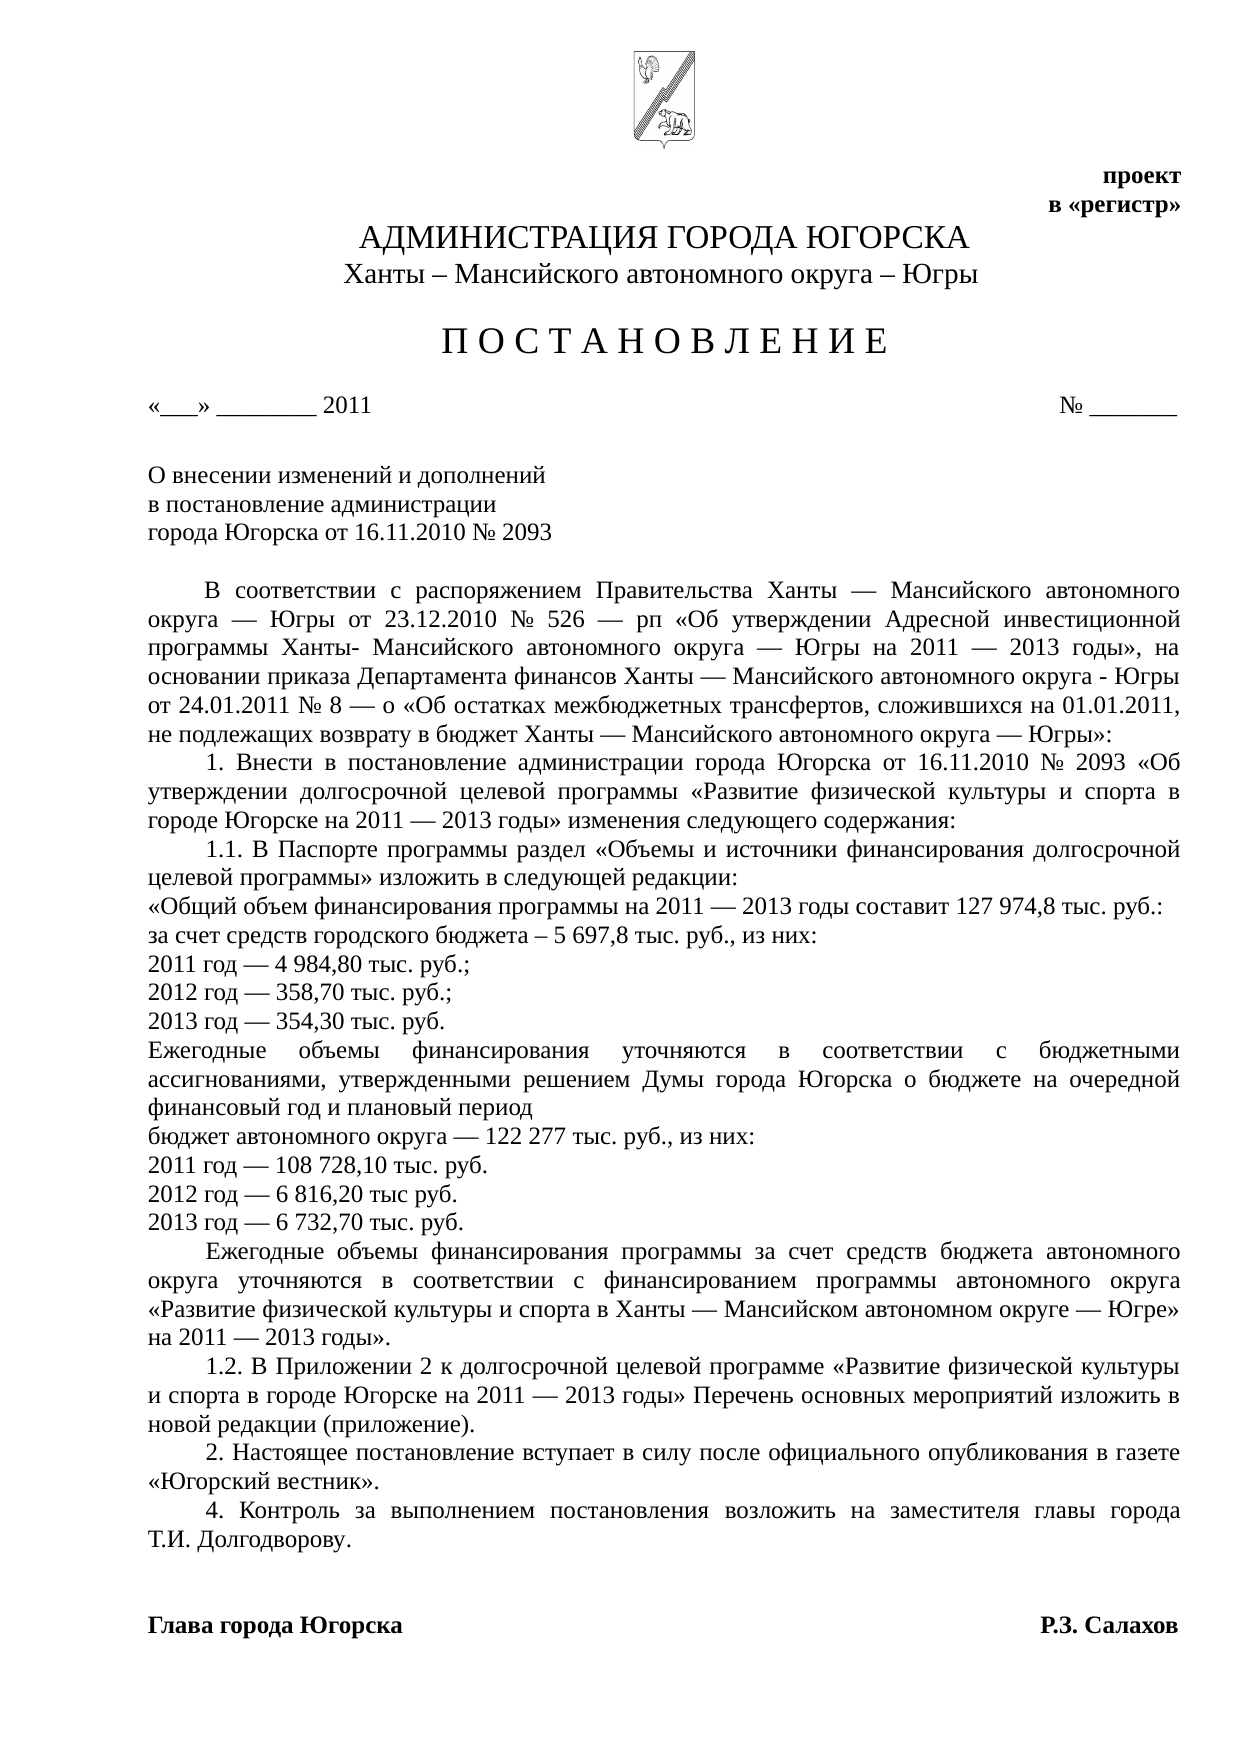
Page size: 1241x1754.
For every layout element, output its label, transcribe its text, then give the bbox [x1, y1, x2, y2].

text 1.1. В Паспорте программы раздел «Объемы и источники финансирования долгосрочной целевой программы» изложить в следующей редакции: [148, 834, 1181, 891]
text Ханты – Мансийского автономного округа – Югры [148, 256, 1181, 289]
picture [633, 50, 696, 151]
text 2013 год — 6 732,70 тыс. руб. [148, 1207, 1181, 1236]
text 2013 год — 354,30 тыс. руб. [148, 1006, 1181, 1035]
text бюджет автономного округа — 122 277 тыс. руб., из них: [148, 1121, 1181, 1150]
subtitle АДМИНИСТРАЦИЯ ГОРОДА ЮГОРСКА [148, 217, 1181, 256]
text 2012 год — 358,70 тыс. руб.; [148, 977, 1181, 1006]
text О внесении изменений и дополнений [148, 460, 1181, 489]
text 2011 год — 108 728,10 тыс. руб. [148, 1150, 1181, 1179]
text «Общий объем финансирования программы на 2011 — 2013 годы составит 127 974,8 тыс. руб.: [148, 891, 1181, 920]
text 2012 год — 6 816,20 тыс руб. [148, 1179, 1181, 1207]
text Ежегодные объемы финансирования программы за счет средств бюджета автономного округа уточняются в соответствии с финансированием программы автономного округа «Развитие физической культуры и спорта в Ханты — Мансийском автономном округе — Югре» на 2011 — 2013 годы». [148, 1236, 1181, 1351]
text Глава города Югорска Р.З. Салахов [148, 1610, 1181, 1639]
text 2011 год — 4 984,80 тыс. руб.; [148, 949, 1181, 977]
text В соответствии с распоряжением Правительства Ханты — Мансийского автономного округа — Югры от 23.12.2010 № 526 — рп «Об утверждении Адресной инвестиционной программы Ханты- Мансийского автономного округа — Югры на 2011 — 2013 годы», на основании приказа Департамента финансов Ханты — Мансийского автономного округа - Югры от 24.01.2011 № 8 — о «Об остатках межбюджетных трансфертов, сложившихся на 01.01.2011, не подлежащих возврату в бюджет Ханты — Мансийского автономного округа — Югры»: [148, 575, 1181, 747]
text «___» ________ 2011 № _______ [148, 390, 1181, 447]
text проект [148, 160, 1181, 189]
text 1.2. В Приложении 2 к долгосрочной целевой программе «Развитие физической культуры и спорта в городе Югорске на 2011 — 2013 годы» Перечень основных мероприятий изложить в новой редакции (приложение). [148, 1351, 1181, 1437]
text города Югорска от 16.11.2010 № 2093 [148, 517, 1181, 546]
text Ежегодные объемы финансирования уточняются в соответствии с бюджетными ассигнованиями, утвержденными решением Думы города Югорска о бюджете на очередной финансовый год и плановый период [148, 1035, 1181, 1121]
text 2. Настоящее постановление вступает в силу после официального опубликования в газете «Югорский вестник». [148, 1437, 1181, 1495]
text в постановление администрации [148, 489, 1181, 517]
text в «регистр» [148, 189, 1181, 217]
text 1. Внести в постановление администрации города Югорска от 16.11.2010 № 2093 «Об утверждении долгосрочной целевой программы «Развитие физической культуры и спорта в городе Югорске на 2011 — 2013 годы» изменения следующего содержания: [148, 747, 1181, 834]
text 4. Контроль за выполнением постановления возложить на заместителя главы города Т.И. Долгодворову. [148, 1495, 1181, 1552]
text за счет средств городского бюджета – 5 697,8 тыс. руб., из них: [148, 920, 1181, 949]
subtitle П О С Т А Н О В Л Е Н И Е [148, 318, 1181, 361]
